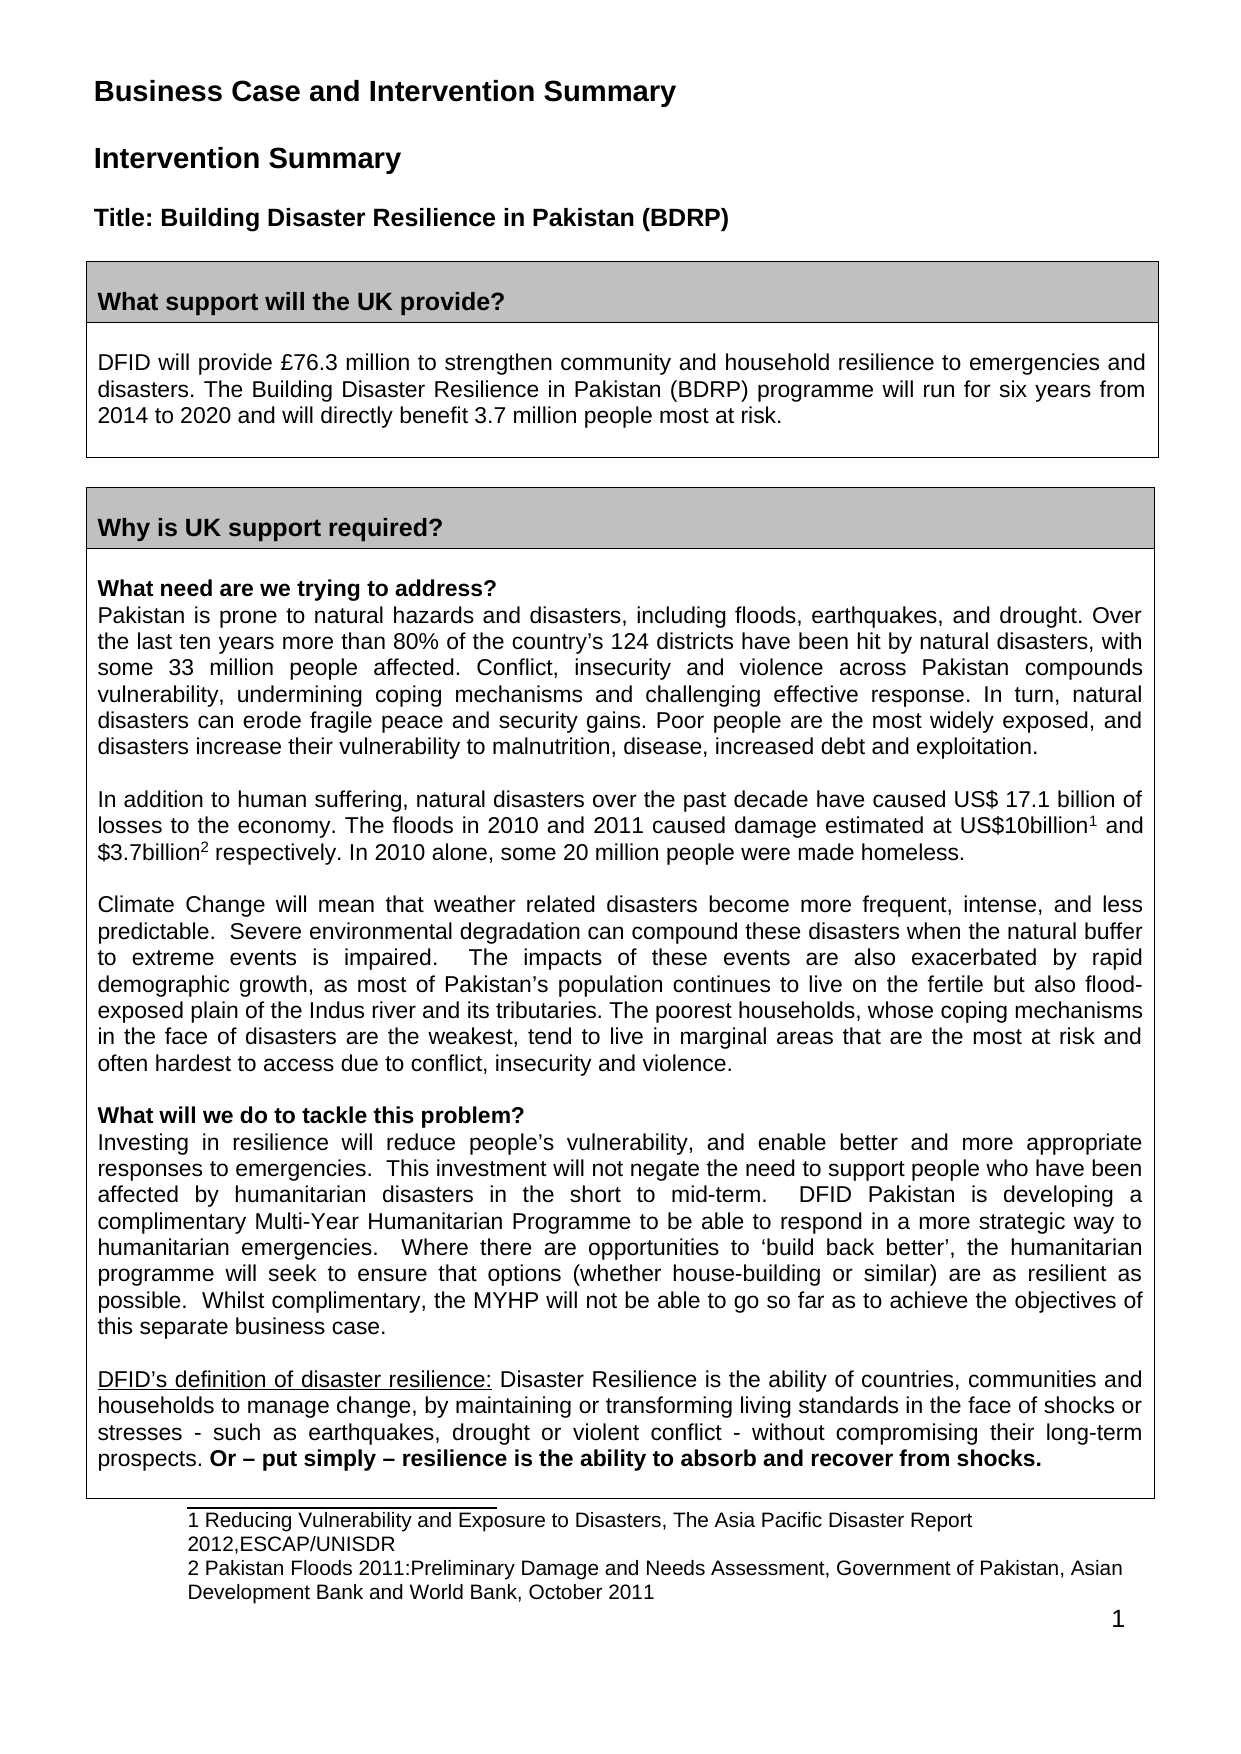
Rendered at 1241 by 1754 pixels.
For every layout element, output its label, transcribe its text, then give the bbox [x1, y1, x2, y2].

table_header What support will the UK provide? [87, 262, 1158, 322]
text Intervention Summary [93, 141, 1125, 174]
table_cell What need are we trying to address? Pakistan is prone to natural hazards and disasters, including floods, earthquakes, and drought. Over the last ten years more than 80% of the country’s 124 districts have been hit by natural disasters, with some 33 million people affected. Conflict, insecurity and violence across Pakistan compounds vulnerability, undermining coping mechanisms and challenging effective response. In turn, natural disasters can erode fragile peace and security gains. Poor people are the most widely exposed, and disasters increase their vulnerability to malnutrition, disease, increased debt and exploitation. In addition to human suffering, natural disasters over the past decade have caused US$ 17.1 billion of losses to the economy. The floods in 2010 and 2011 caused damage estimated at US$10billion and $3.7billion respectively. In 2010 alone, some 20 million people were made homeless. Climate Change will mean that weather related disasters become more frequent, intense, and less predictable. Severe environmental degradation can compound these disasters when the natural buffer to extreme events is impaired. The impacts of these events are also exacerbated by rapid demographic growth, as most of Pakistan’s population continues to live on the fertile but also flood-exposed plain of the Indus river and its tributaries. The poorest households, whose coping mechanisms in the face of disasters are the weakest, tend to live in marginal areas that are the most at risk and often hardest to access due to conflict, insecurity and violence. What will we do to tackle this problem? Investing in resilience will reduce people’s vulnerability, and enable better and more appropriate responses to emergencies. This investment will not negate the need to support people who have been affected by humanitarian disasters in the short to mid-term. DFID Pakistan is developing a complimentary Multi-Year Humanitarian Programme to be able to respond in a more strategic way to humanitarian emergencies. Where there are opportunities to ‘build back better’, the humanitarian programme will seek to ensure that options (whether house-building or similar) are as resilient as possible. Whilst complimentary, the MYHP will not be able to go so far as to achieve the objectives of this separate business case. DFID’s definition of disaster resilience: Disaster Resilience is the ability of countries, communities and households to manage change, by maintaining or transforming living standards in the face of shocks or stresses - such as earthquakes, drought or violent conflict - without compromising their long-term prospects. Or – put simply – resilience is the ability to absorb and recover from shocks. [87, 549, 1154, 1498]
table_cell DFID will provide £76.3 million to strengthen community and household resilience to emergencies and disasters. The Building Disaster Resilience in Pakistan (BDRP) programme will run for six years from 2014 to 2020 and will directly benefit 3.7 million people most at risk. [87, 323, 1158, 457]
table_header Why is UK support required? [87, 488, 1154, 548]
text Title: Building Disaster Resilience in Pakistan (BDRP) [93, 203, 1125, 232]
text Business Case and Intervention Summary [93, 74, 1125, 107]
